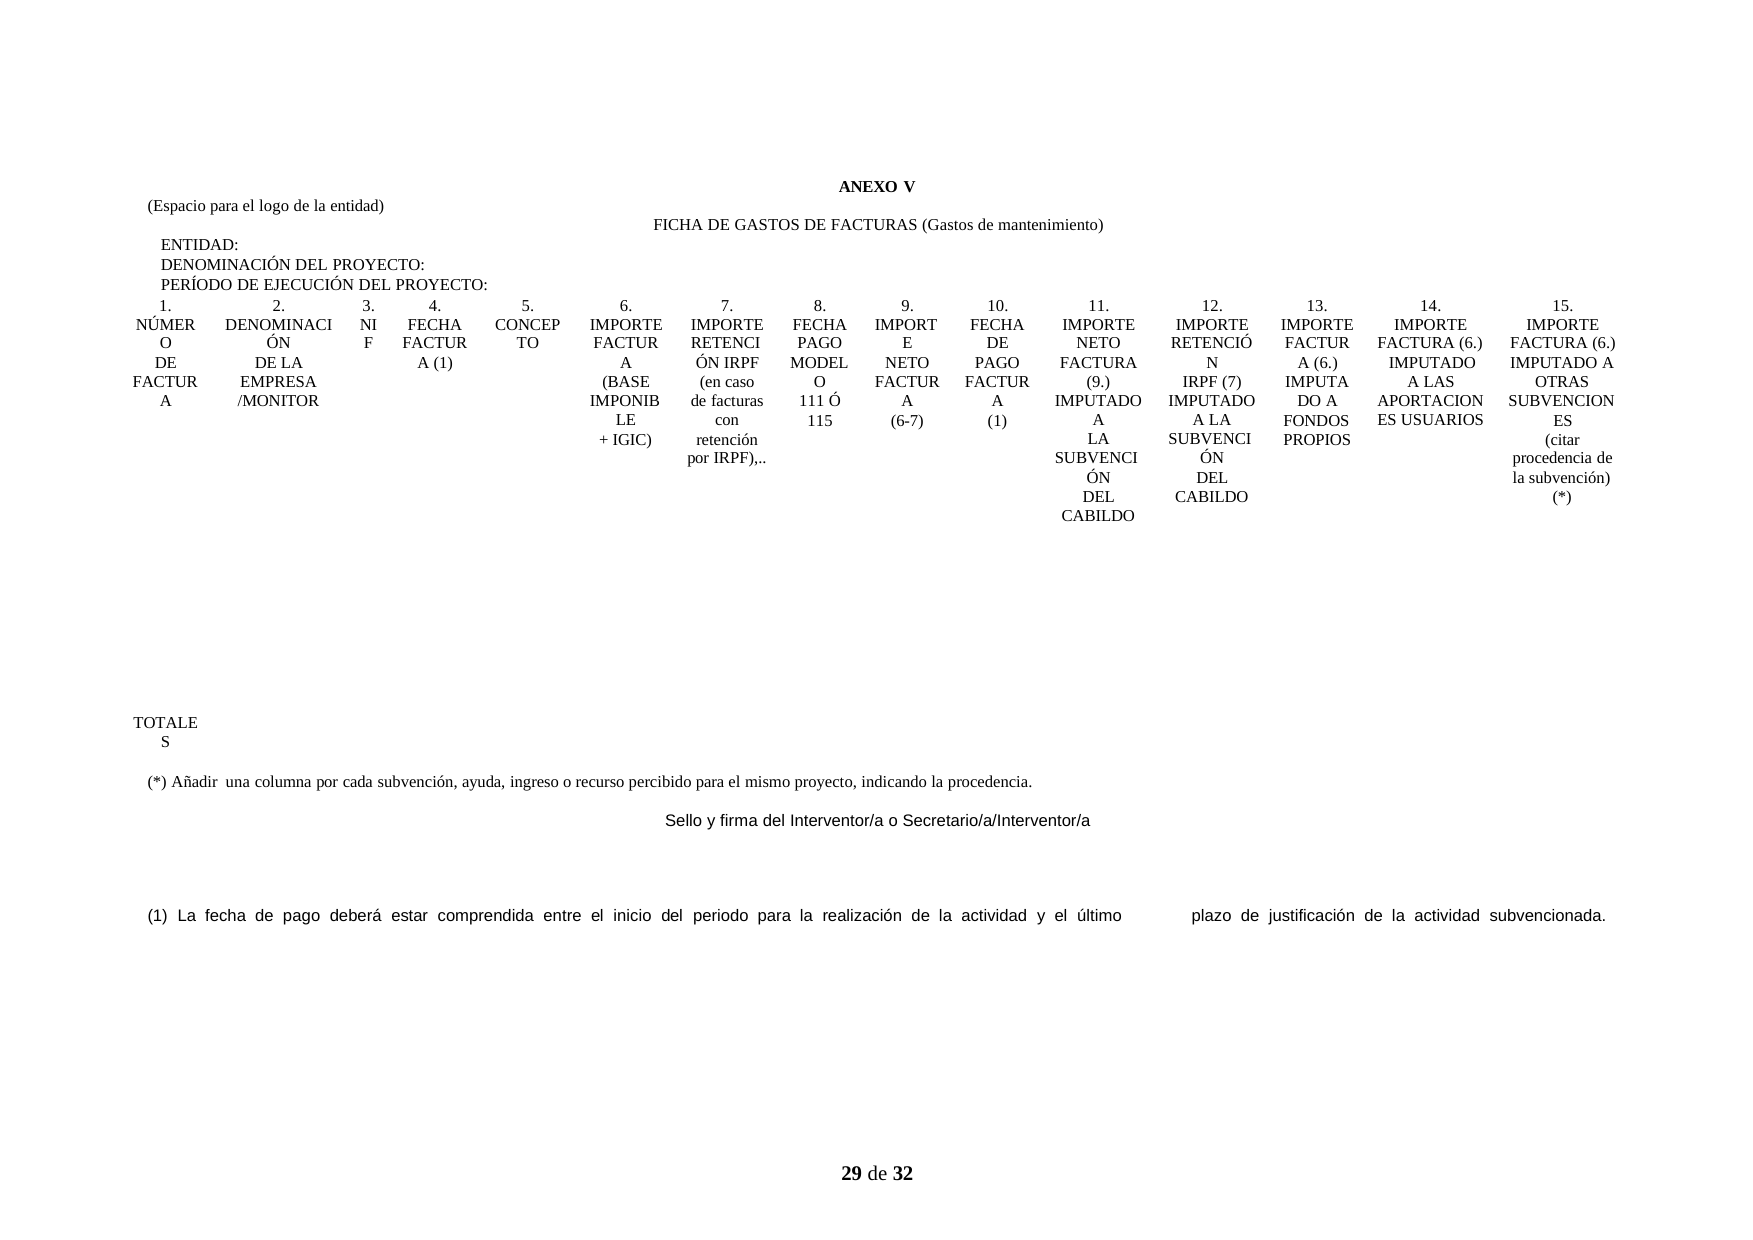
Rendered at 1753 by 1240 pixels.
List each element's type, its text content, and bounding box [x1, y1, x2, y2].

text procedencia de [1512, 449, 1638, 467]
text 12. [1202, 296, 1280, 314]
text S [161, 733, 223, 752]
text O [159, 334, 223, 353]
text FACTUR [593, 334, 687, 353]
text 2. [272, 296, 310, 314]
text RETENCIÓ [1171, 334, 1280, 352]
text NETO [1076, 334, 1167, 352]
text (*) Añadir una columna por cada subvención, ayuda, ingreso o recurso percibido para el mismo proyecto, indicando la procedencia. [147, 773, 1055, 791]
text IMPUTADO [1388, 354, 1510, 372]
text 7. [721, 296, 758, 314]
text N [1206, 354, 1280, 372]
text FACTUR [874, 373, 964, 391]
text 15. [1552, 296, 1598, 314]
text CABILDO [1061, 507, 1160, 525]
text FACTUR [964, 373, 1054, 391]
text EMPRESA [240, 373, 357, 391]
text (citar [1545, 430, 1638, 448]
text 10. [987, 296, 1054, 314]
text 2 [841, 1162, 851, 1185]
text 13. [1306, 296, 1353, 314]
text CONCEP [495, 315, 585, 333]
text F [363, 334, 402, 352]
text 4. [428, 296, 466, 314]
text E [902, 334, 964, 352]
text DE [154, 354, 223, 372]
text (9.) [1086, 373, 1167, 391]
text DEL [1082, 488, 1139, 506]
text FACTUR [1284, 334, 1377, 353]
text FACTUR [132, 373, 223, 391]
text plazo de justificación de la actividad subvencionada. [1191, 907, 1631, 926]
text IGIC) [612, 430, 677, 449]
text NETO [885, 354, 964, 372]
text A [901, 392, 964, 410]
text IMPORTE [1526, 315, 1640, 334]
text PROPIOS [1283, 430, 1376, 448]
text FECHA [792, 315, 874, 333]
text FACTUR [402, 334, 492, 353]
text 8. [813, 296, 874, 314]
text A LAS [1407, 373, 1510, 391]
text IMPORTE [691, 315, 788, 334]
text FONDOS [1283, 411, 1376, 429]
text IMPORTE [1176, 315, 1280, 333]
text ES USUARIOS [1377, 411, 1512, 429]
text DENOMINACI [225, 315, 357, 334]
text ÓN [1200, 449, 1280, 467]
text IMPORT [874, 315, 964, 333]
text O [813, 373, 874, 391]
text DENOMINACIÓN DEL PROYECTO: [161, 256, 512, 274]
text (*) [1552, 488, 1638, 506]
text Sello y firma del Interventor/a o Secretario/a/Interventor/a [665, 812, 1113, 830]
text . [167, 296, 197, 314]
text IMPUTADO [1054, 392, 1167, 410]
text ÓN [1086, 468, 1167, 487]
text CABILDO [1175, 487, 1280, 506]
text A [159, 392, 223, 410]
text retención [696, 430, 791, 449]
text (6-7) [891, 411, 948, 429]
text por IRPF),.. [687, 449, 791, 468]
text (en caso [699, 373, 788, 391]
text A [620, 354, 687, 372]
text ÓN IRPF [696, 354, 788, 372]
text A (6.) [1297, 354, 1377, 372]
text IRPF (7) [1182, 373, 1280, 391]
text RETENCI [691, 334, 788, 353]
text SUBVENCI [1054, 449, 1167, 467]
text FACTURA (6.) [1510, 334, 1640, 353]
text OTRAS [1535, 373, 1640, 391]
text (1) La fecha de pago deberá estar comprendida entre el inicio del periodo para la realización de la actividad y el último [147, 907, 1144, 926]
text LE [616, 411, 687, 429]
text TO [516, 334, 585, 352]
text 3. [362, 296, 402, 314]
text PERÍODO DE EJECUCIÓN DEL PROYECTO: [161, 276, 512, 294]
text 111 Ó [799, 392, 865, 410]
text ES [1553, 411, 1638, 429]
text APORTACION SUBVENCION [1377, 392, 1640, 410]
text DO A [1297, 392, 1377, 410]
text 9. [901, 296, 964, 314]
text IMPUTA [1285, 373, 1377, 391]
text IMPONIB [589, 392, 687, 410]
text TOTALE [133, 714, 223, 733]
text FECHA [407, 315, 492, 334]
text A LA [1192, 411, 1280, 429]
text PAGO [797, 334, 874, 352]
text IMPORTE [1062, 315, 1167, 333]
text 14. [1420, 296, 1466, 314]
text (1) [987, 411, 1032, 429]
text de facturas [691, 392, 788, 410]
text DEL [1196, 468, 1280, 487]
text DE [986, 334, 1054, 352]
text IMPORTE [589, 315, 687, 334]
text SUBVENCI [1168, 430, 1280, 448]
text (Espacio para el logo de la entidad) [147, 196, 408, 214]
text 5. [521, 296, 585, 314]
text A (1) [417, 354, 492, 372]
text DE LA [254, 354, 357, 372]
text con [715, 411, 788, 429]
text IMPUTADO [1168, 392, 1280, 410]
text NI [359, 315, 402, 333]
text 115 [807, 411, 865, 429]
text + [599, 430, 612, 449]
text ÓN [266, 334, 357, 353]
text 9 de 32 [851, 1162, 938, 1185]
text ENTIDAD: [161, 235, 263, 254]
text PAGO [974, 354, 1054, 372]
text la subvención) [1512, 469, 1638, 487]
text FACTURA (6.) [1377, 334, 1510, 353]
text FECHA [970, 315, 1054, 333]
text A [991, 392, 1054, 410]
text A [1092, 411, 1167, 429]
text FACTURA [1059, 354, 1167, 372]
text IMPORTE [1281, 315, 1377, 334]
text NÚMER [136, 315, 223, 334]
text 1 [159, 296, 167, 314]
text (BASE [602, 373, 687, 391]
text /MONITOR [237, 392, 357, 410]
text 6. [619, 296, 657, 314]
text IMPUTADO A [1510, 354, 1640, 372]
text FICHA DE GASTOS DE FACTURAS (Gastos de mantenimiento) [653, 215, 1125, 234]
text 11. [1088, 296, 1167, 314]
text MODEL [790, 354, 874, 372]
text ANEXO V [838, 177, 940, 196]
text IMPORTE [1394, 315, 1510, 334]
text LA [1087, 430, 1167, 448]
